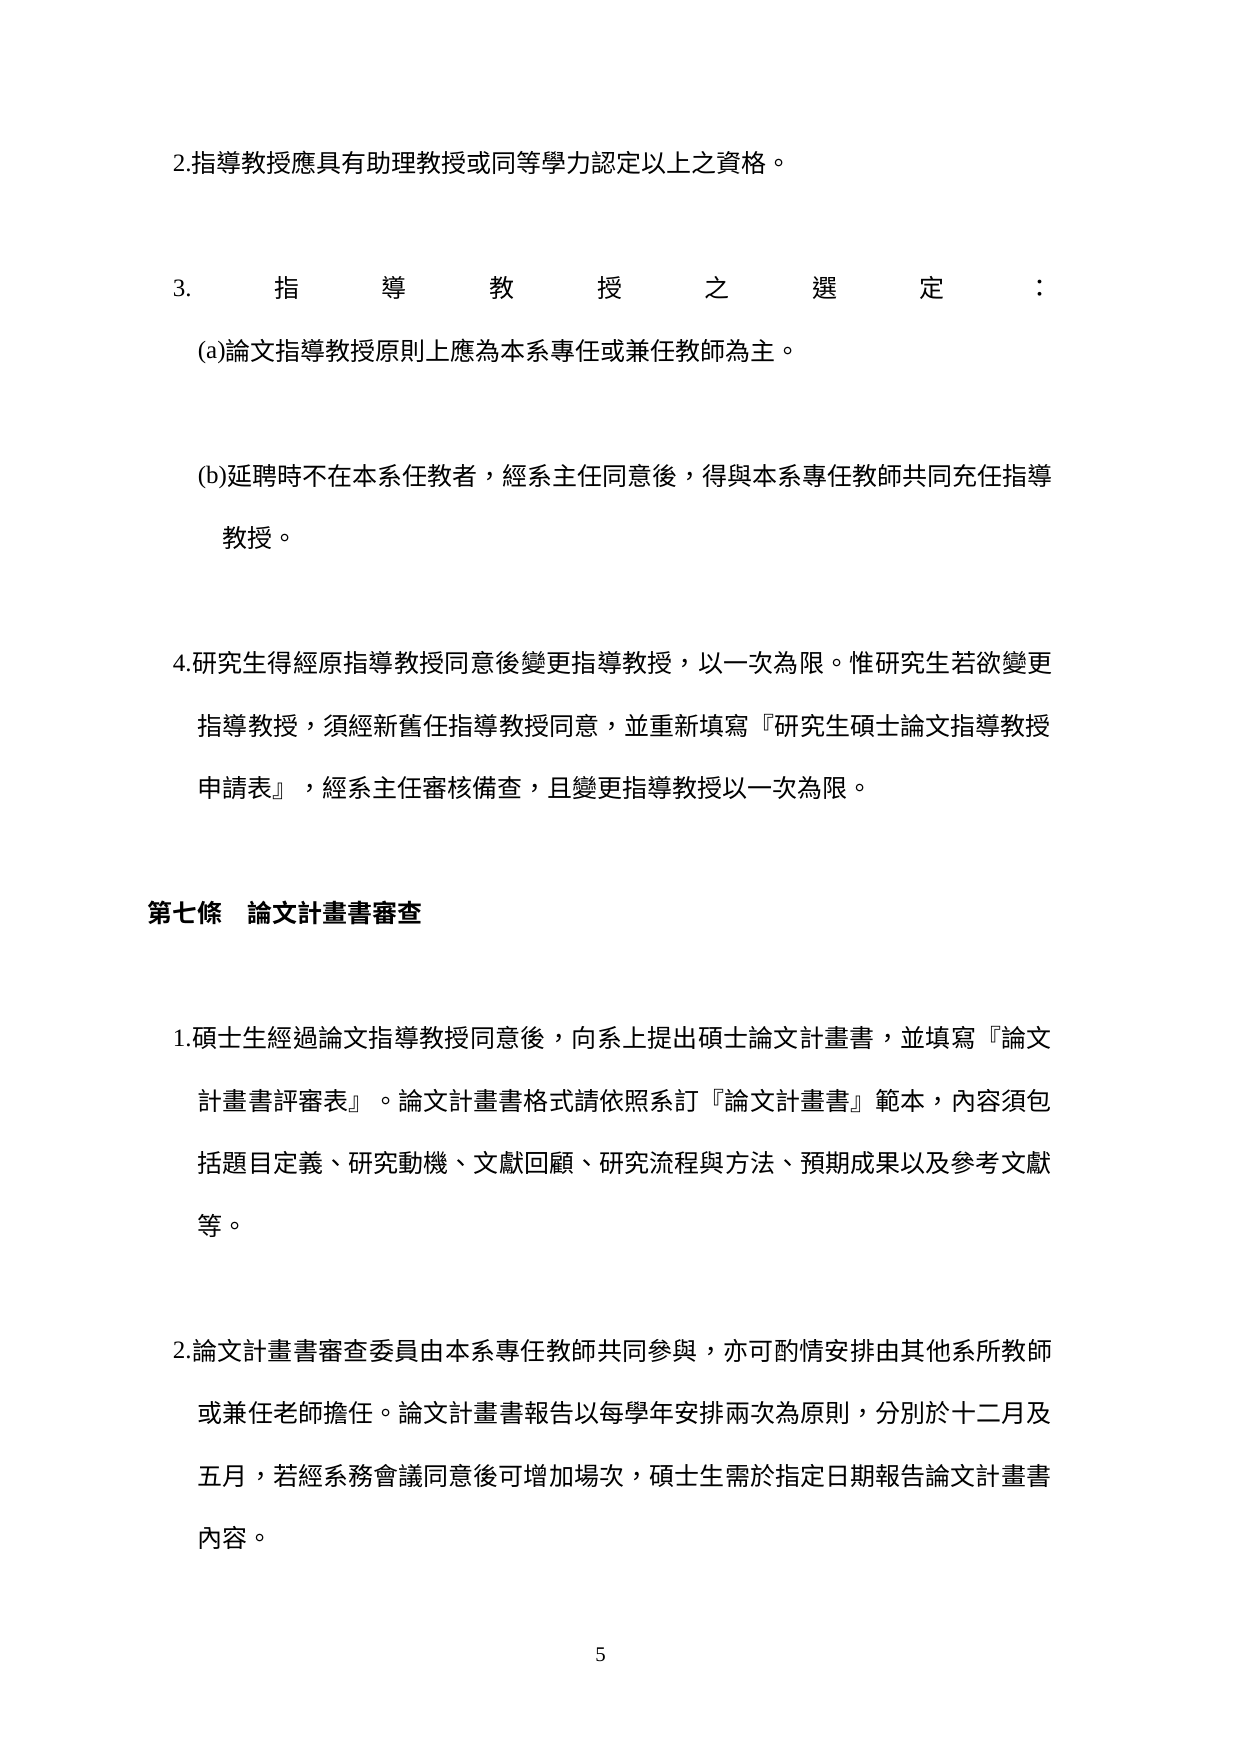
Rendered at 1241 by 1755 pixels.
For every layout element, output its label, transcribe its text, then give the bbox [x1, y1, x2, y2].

text 4.研究生得經原指導教授同意後變更指導教授，以一次為限。惟研究生若欲變更指導教授，須經新舊任指導教授同意，並重新填寫『研究生碩士論文指導教授申請表』，經系主任審核備查，且變更指導教授以一次為限。 [173, 620, 1053, 808]
text 1.碩士生經過論文指導教授同意後，向系上提出碩士論文計畫書，並填寫『論文計畫書評審表』。論文計畫書格式請依照系訂『論文計畫書』範本，內容須包括題目定義、研究動機、文獻回顧、研究流程與方法、預期成果以及參考文獻等。 [173, 995, 1053, 1245]
text (b)延聘時不在本系任教者，經系主任同意後，得與本系專任教師共同充任指導教授。 [198, 433, 1053, 558]
text 3.指導教授之選定： (a)論文指導教授原則上應為本系專任或兼任教師為主。 [173, 245, 1053, 370]
text 第七條 論文計畫書審查 [148, 870, 1053, 933]
text 2.論文計畫書審查委員由本系專任教師共同參與，亦可酌情安排由其他系所教師或兼任老師擔任。論文計畫書報告以每學年安排兩次為原則，分別於十二月及五月，若經系務會議同意後可增加場次，碩士生需於指定日期報告論文計畫書內容。 [173, 1308, 1053, 1558]
text 2.指導教授應具有助理教授或同等學力認定以上之資格。 [173, 120, 1053, 183]
